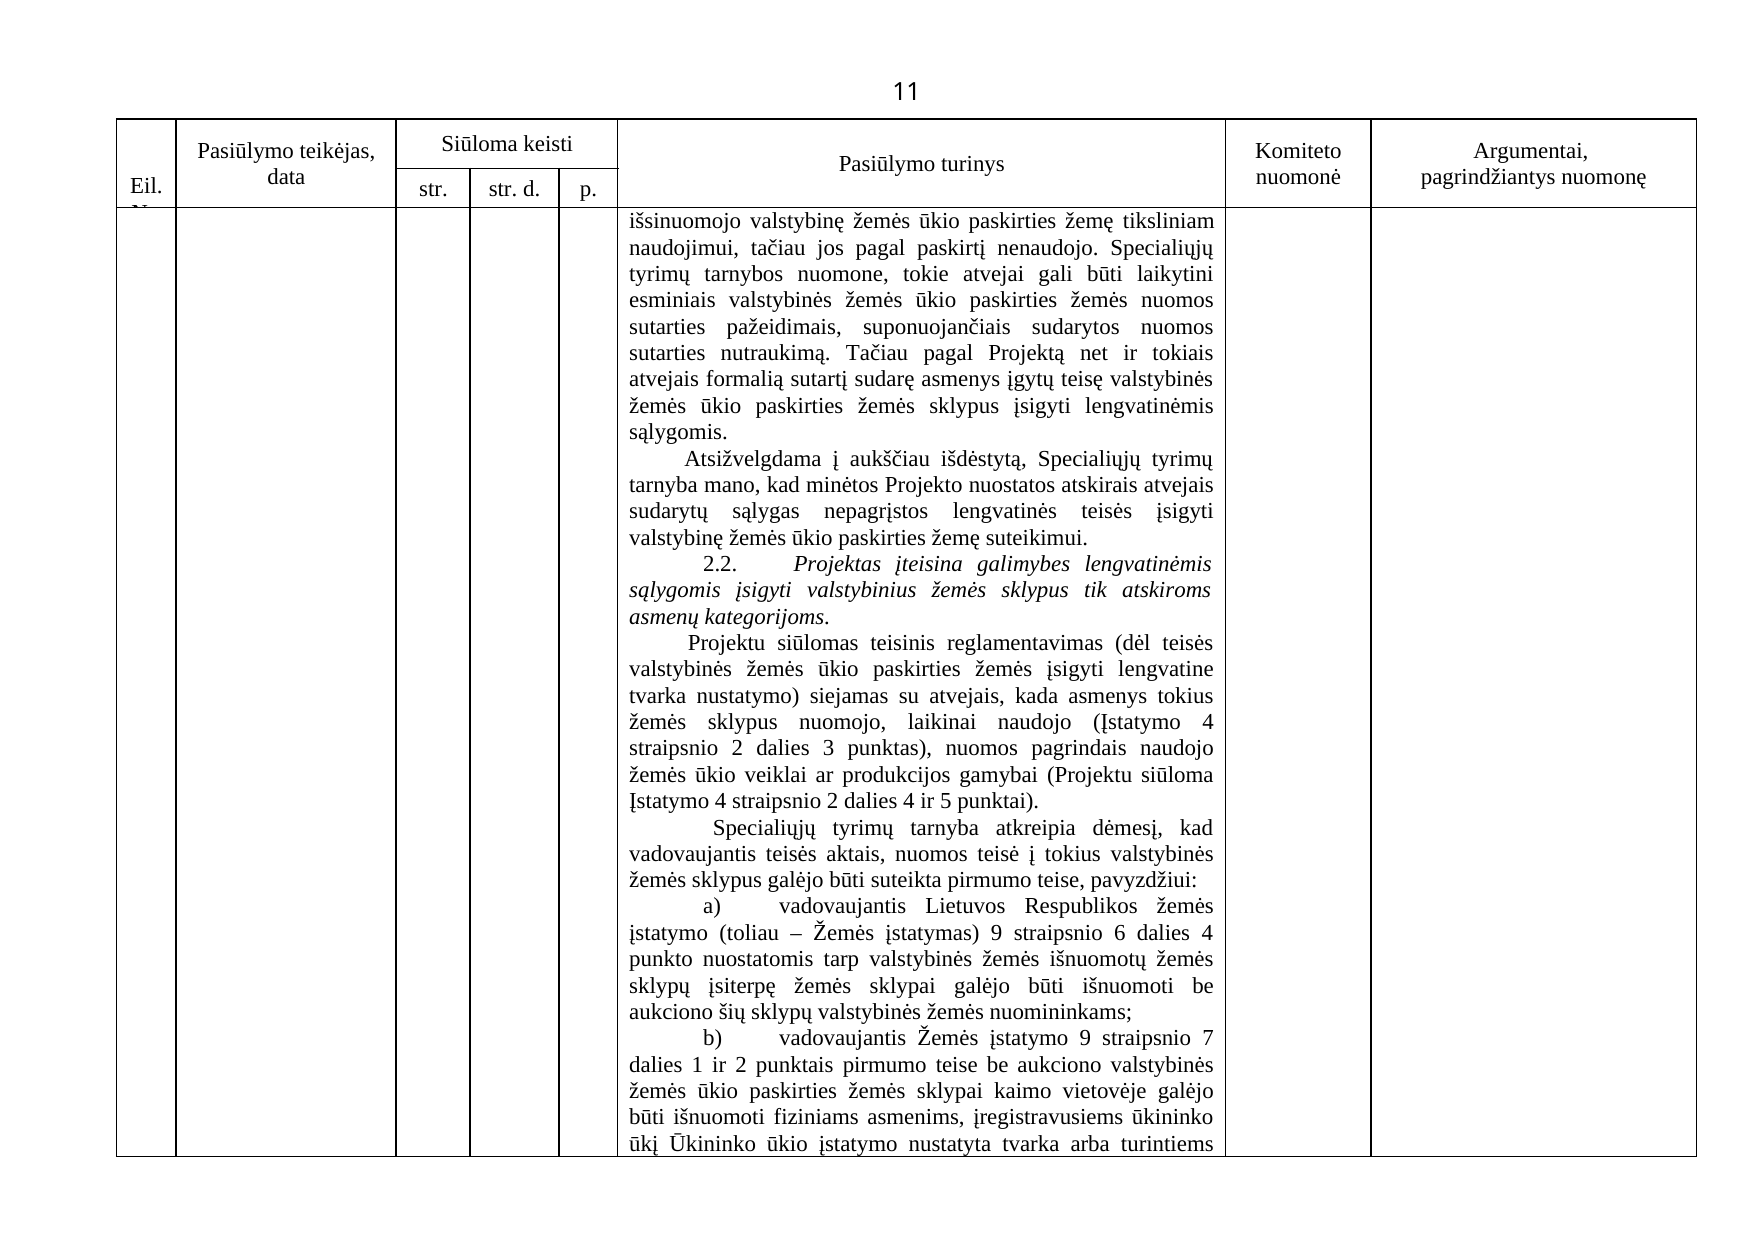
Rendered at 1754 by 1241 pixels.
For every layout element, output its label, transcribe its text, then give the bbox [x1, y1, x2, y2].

table_cell [471, 208, 558, 1156]
table_cell [560, 208, 617, 1156]
table_cell p. [560, 169, 617, 207]
table_cell [1226, 208, 1370, 1156]
table_cell 10. [117, 208, 175, 1156]
table_header Siūloma keisti [397, 120, 617, 167]
table_cell str. d. [471, 169, 558, 207]
table_cell [397, 208, 469, 1156]
table_header Eil. Nr. [117, 120, 175, 207]
table_header Pasiūlymo turinys [618, 120, 1225, 207]
table_cell str. [397, 169, 469, 207]
table_cell [1372, 208, 1696, 1156]
table_cell Lietuvos Respublikos specialiųjų tyrimų tarnyba (toliau – Specialiųjų tyrimų tarnyba), vadovaudamasi Lietuvos Respublikos korupcijos prevencijos įstatymo 8 straipsnio 5 dalimi (Lietuvos Respublikos Seimo komiteto prašymas atlikti antikorupcinį vertinimą), atliko Lietuvos Respublikos žemės ūkio paskirties žemės įsigijimo įstatymo Nr. IX-1314 (toliau – Įstatymas) 4 straipsnio pakeitimo įstatymo projekto Nr. XIVP-2237 (toliau – Projektas) antikorupcinį vertinimą. Projektu siūloma išplėsti įsiterpusios valstybinės žemės ūkio paskirties žemės, kurią privačių žemės sklypų savininkai galėtų įsigyti be aukciono, apibrėžties turinį, o taip pat praplėsti asmenų ratą, kuriems valstybinė žemės ūkio paskirties žemė galėtų būtų parduodama ne aukciono būdu. Siekdami mažinti korupcijos rizikos veiksnių atsiradimo tikimybę, taip pat siekdami teisinio reguliavimo išsamumo, nuoseklumo, skaidrumo ir atsparumo korupcijai, teikiame žemiau išdėstytas pastabas ir pasiūlymus. 1. Kritinės antikorupcinės pastabos ir pasiūlymai: 1.1. Projekto nuostatos neužtikrina tikslinio parduotų valstybinės žemės ūkio paskirties žemės sklypų naudojimo ir neužtikrina Įstatymu siekiamų tikslų įgyvendinimo. Atskiroms asmenų kategorijoms nepagrįstai sudaromos lengvatinės sąlygos valstybinės žemės ūkio paskirties žemės sklypų įsigijimui. Projekto 2 dalimi siūloma papildyti Įstatymo 4 straipsnio 2 dalies 3 punktą ir nustatyti, kad „Teisę be aukciono pirkti valstybinę žemės ūkio paskirties žemę Vyriausybės nustatyta tvarka turi: 3) privačių žemės sklypų savininkai – tarp jų nuosavybės teise valdomų žemės sklypų įsiterpusius valstybinės žemės ūkio paskirties žemės plotus, ne didesnius kaip 3 ha, taip pat tarp jų nuosavybės teise valdomų žemės sklypų ir stabilių kraštovaizdžio objektų (kelių (gatvių), geležinkelių, miškų sklypų (plotų), vandens telkinių) įsiterpusius valstybinės žemės ūkio paskirties žemės plotus, ne didesnius kaip 3 ha, jeigu šiuose plotuose negalima suformuoti atskirų žemės sklypų arba žemės sklypų su privažiuojamaisiais keliais (išskyrus Lietuvos Respublikos saugomų teritorijų įstatyme ir Žemės reformos įstatyme nurodytus valstybinės žemės plotus). Pirmumo teisė pirkti įsiterpusį valstybinės žemės ūkio paskirties žemės plotą taikoma jį nuomojančiam ar laikinai naudojančiam besiribojančio žemės sklypo savininkui.“ (išskirtas tekstas – Projektu siūlomos nuostatos). Projektu nenustatomi valstybinės žemės ūkio paskirties žemės pardavimo privačių žemės sklypų savininkams tikslai, todėl Projekto siūlomų nuostatų įgyvendinimo atveju (po valstybinės žemės ūkio paskirties žemės pardavimo) galimai nebūtų užtikrinamas tikslinis tokios žemės naudojimas konkrečiai paskirčiai. Šiuo atveju Projekto siūlymai taip pat yra svarstytini ir dėl įstatymo tikslų (pavyzdžiui: tenkinti asmenų poreikius racionaliai naudoti žemę ir vykdyti ūkinę veiklą) įgyvendinimo. Reikšminga yra ir tai, kad Projektu išplečiamos ypatingą statusą turinčio valstybės turto - valstybinės žemės ūkio paskirties žemės, kurios ištekliai yra riboti – pardavimo privačion nuosavybėn sąlygos, tačiau Projektu galimai ne tik neužtikrinamas tikslinis tokios žemės naudojimas, tačiau sudaromos sąlygos tokius žemės sklypus įsigyti lengvatinėmis sąlygomis - be aukciono, galimai žemesne negu rinkos kaina. Šiuo atveju taip pat yra svarbu, kad pagal Konstitucinio Teismo suformuotą valstybės turto valdymo, naudojimo ir disponavimo juo doktriną, valstybės turtas turi duoti naudą visuomenei, turi būti tausojamas, nešvaistomas, racionaliai tvarkomas. Tuo tarpu Projekto nuostatų įgyvendinimo atveju valstybinės žemės ūkio paskirties žemė būtų perleidžiama privatiems asmenims galimai neužtikrinant jo tikslinio naudojimo ir paneigiant šiuos principus. Atsižvelgdama į išdėstytą, minėtos Projekto nuostatos neužtikrina tikslinio parduotų valstybinės žemės ūkio paskirties žemės sklypų naudojimo, todėl neužtikrina Įstatymu siekiamų tikslų įgyvendinimo. Dėl minėtos priežasties Projekto siūlymai svarstytini tuo aspektu, kad atskiroms asmenų kategorijoms galimai nepagrįstai (pavyzdžiui: gal kiti asmenys bendrąja tvarka įsigytų tokius žemės sklypus žemės ūkio veiklai) sudaromos lengvatinės sąlygos valstybinės žemės ūkio paskirties žemės sklypų įsigijimui. Nei projektas, nei galiojantis Įstatymas neatskleidžia „įsiterpusių“ žemės sklypų kriterijų, o tai sudaro sąlygas itin plačioms Įstatyminių nuostatų interpretacijoms ir „užprogramuoja“ nepagrįstų lengvatinių (išimtinių) sąlygų taikymą tik atskiroms asmenų grupėms. Projekto siūlymai susiję su papildomas sąlygas atitinkančių „įsiterpusių“ valstybinės žemės ūkio paskirties žemės pardavimu. Specialiųjų tyrimų tarnyba ne kartą yra atkreipusi dėmesį į ydingą teisinį reglamentavimą, kada įstatyminiame lygmenyje nėra apibrėžti „įsiterpusių valstybinės žemės sklypų kriterijai“ (arba papildomos sąlygos). Dėl minėtos priežasties formuluotė „įsiterpę sklypai“ gali būti interpretuojama itin plačiai, pavyzdžiui: „įsiterpusiu“ sklypu gali būti laikomas nors ir tarp privačių žemės sklypų įsiterpęs (arba tarp privačių ir kitų projektu siūlomų objektų), tačiau nuo jų nutolęs ir nesiribojantis žemės sklypas (ir pan.). Teisiniu požiūriu toks sklypas pagal Projekto nuostatas galėtų būti parduodamas privačios žemės sklypų savininkui. Dėl minėtos priežasties Projektu siūlomomis nuostatomis gali būti „užprogramuojamas“ Įstatymo tikslų neužtikrinantis valstybinės žemės ūkio paskirties žemės sklypų pardavimo išskirtinėmis lengvatinėmis sąlygomis (mažesne kaina) mechanizmas, atskiroms asmenų kategorijoms (pavyzdžiui: privačių žemės sklypų savininkams, kurie laikinai naudoja ar nuomoja įsiterpusį valstybinės žemės ūkio paskirties žemės sklypą) sudarantis išimtines galimybes įsigyti valstybinės žemės ūkio paskirties žemės sklypus neužtikrinant tikslinio jų naudojimo. 2. Kitos antikorupcinės pastabos ir pasiūlymai: Projektas suteiktų nepagrįstą teisę lengvatinėmis sąlygomis įsigyti valstybinius žemės sklypus, net jeigu jie nebuvo naudojami pagal paskirtį. Projektu siūloma papildyti Įstatymo 4 straipsnio 2 dalį 4 punktu, numatančiu, kad teisę be aukciono pirkti valstybinę žemės ūkio paskirties žemę turi: „žemės naudotojai, kurie ne mažiau kaip vienerius metus pagal Nekilnojamojo turto registre šiam laikotarpiui įregistruotą valstybinės žemės ūkio paskirties žemės nuomos sutartį jų žemės ūkio veiklai naudojamus žemės sklypus, esančius miesteliuose;“. Specialiųjų tyrimų tarnybos nuomone, minėtos nuostatos svarstytinos keliais aspektais: Nors minėtas Projekto nuostatas ir galima interpretuoti, kad galimybės lengvatinėmis sąlygomis įsigyti valstybinę žemės ūkio paskirties žemę siejamos su sąlyga, kad asmuo šią žemę ne mažiau kaip 1 metus naudojo žemės ūkio veiklai, tačiau pagal Projektą tokia aplinkybė būtų pagrindžiama tik valstybinės žemės ūkio paskirties žemės nuomos sutarties sudarymo faktu, o ne aplinkybėmis, kad išsinuomota žemė buvo tikslingai naudojama pagal paskirtį. Atkreipiame dėmesį, kad galimi atvejai, kada asmuo išsinuomojo valstybinę žemės ūkio paskirties žemę tiksliniam naudojimui, tačiau jos pagal paskirtį nenaudojo. Specialiųjų tyrimų tarnybos nuomone, tokie atvejai gali būti laikytini esminiais valstybinės žemės ūkio paskirties žemės nuomos sutarties pažeidimais, suponuojančiais sudarytos nuomos sutarties nutraukimą. Tačiau pagal Projektą net ir tokiais atvejais formalią sutartį sudarę asmenys įgytų teisę valstybinės žemės ūkio paskirties žemės sklypus įsigyti lengvatinėmis sąlygomis. Atsižvelgdama į aukščiau išdėstytą, Specialiųjų tyrimų tarnyba mano, kad minėtos Projekto nuostatos atskirais atvejais sudarytų sąlygas nepagrįstos lengvatinės teisės įsigyti valstybinę žemės ūkio paskirties žemę suteikimui. Projektas įteisina galimybes lengvatinėmis sąlygomis įsigyti valstybinius žemės sklypus tik atskiroms asmenų kategorijoms. Projektu siūlomas teisinis reglamentavimas (dėl teisės valstybinės žemės ūkio paskirties žemės įsigyti lengvatine tvarka nustatymo) siejamas su atvejais, kada asmenys tokius žemės sklypus nuomojo, laikinai naudojo (Įstatymo 4 straipsnio 2 dalies 3 punktas), nuomos pagrindais naudojo žemės ūkio veiklai ar produkcijos gamybai (Projektu siūloma Įstatymo 4 straipsnio 2 dalies 4 ir 5 punktai). Specialiųjų tyrimų tarnyba atkreipia dėmesį, kad vadovaujantis teisės aktais, nuomos teisė į tokius valstybinės žemės sklypus galėjo būti suteikta pirmumo teise, pavyzdžiui: vadovaujantis Lietuvos Respublikos žemės įstatymo (toliau – Žemės įstatymas) 9 straipsnio 6 dalies 4 punkto nuostatomis tarp valstybinės žemės išnuomotų žemės sklypų įsiterpę žemės sklypai galėjo būti išnuomoti be aukciono šių sklypų valstybinės žemės nuomininkams; vadovaujantis Žemės įstatymo 9 straipsnio 7 dalies 1 ir 2 punktais pirmumo teise be aukciono valstybinės žemės ūkio paskirties žemės sklypai kaimo vietovėje galėjo būti išnuomoti fiziniams asmenims, įregistravusiems ūkininko ūkį Ūkininko ūkio įstatymo nustatyta tvarka arba turintiems Vyriausybės įgaliotos institucijos nustatytą pasirengimą ūkininkauti; arba juridiniams asmenims – žemės ūkio produkcijos gamintojams, kurių metinės įplaukos iš prekinės žemės ūkio produkcijos realizavimo sudaro daugiau kaip 50 procentų visų gaunamų pajamų. vadovaujantis Valstybinės žemės suteikimo laikinai naudotis žemės ūkio veiklai vykdyti tvarkos aprašo, patvirtinto Nacionalinės žemės tarnybos prie Žemės ūkio ministerijos direktoriaus 2012 m. kovo 16 d. įsakymu Nr. 1P-(1.3.)-112, 6 punkto nuostatomis, valstybinės žemės plotai, kurie pagal Lietuvos Respublikos Vyriausybės 2003 m. vasario 18 d. nutarimą Nr. 236 „Dėl valstybinės žemės ūkio paskirties žemės sklypų pardavimo ir nuomos“ atitinka įsiterpusio valstybinės žemės ploto sąvoką, galėjo būti suteikiami laikinai naudotis tik besiribojančių žemės sklypų savininkams ir (ar) nuomininkams ir kt. Atsižvelgdama į aukščiau išdėstytą, Specialiųjų tyrimų tarnyba konstatuoja, kad teisės aktai atskirais atvejais užtikrino atskirų asmenų galimybes išskirtinėmis sąlygomis (t. y. be aukciono ir / ar pirmumo teise) įgyti nuomos / naudojimo teisę į valstybinę žemės ūkio paskirties žemę. Šiuo atveju reikšminga yra tai, kad Projektas tokiems asmenims suteiktų išimtines galimybes tokius valstybinės žemės ūkio paskirties žemės sklypus įsigyti privačion nuosavybėn. Specialiųjų tyrimų tarnybos nuomone, šiuo aspektu Projekto nuostatos gali būti svarstytinos kaip naudingos tik atskirų kategorijų interesų grupėms. Projektas sudarytų sąlygas nesąžiningam elgesiui, kada lengvatinėmis sąlygomis įsigyti sklypai būtų perleidžiami kitiems asmenims. Pažymėtina ir tai, kad nei Projekto, nei galiojančio Įstatymo nuostatos nedraudžia perleisti lengvatinėmis sąlygomis įsigytą valstybinės žemės ūkio paskirties žemės sklypą tretiesiems asmenims. Įstatymo nuostatos numato tik vieną apribojimą – subjektui, įsigijusiam valstybinės žemės ūkio paskirties žemės sklypą, ar tretiesiems asmenims, kuriems vėliau šis sklypas buvo perleistas, draudžiama naudoti įsigytą žemės ūkio paskirties žemės sklypą ne pagal jo pagrindinę paskirtį. Nustačius, kad pagal šį įstatymą įsigyta valstybinė žemės ūkio paskirties žemė naudojama ne pagal paskirtį, valstybė įgyja teisę atpirkti šią žemę (iš ją įsigijusio subjekto ar trečiųjų asmenų, kuriems jis buvo perleistas) už tą pačią kainą, už kurią ji buvo įsigyta iš valstybės. Remiantis Įstatymo 4 straipsnio 4 dalies nuostatomis, tik praėjus 5 metams nuo žemės ūkio paskirties žemės sklypo įsigijimo iš valstybės pagal analizuojamą įstatymą, gali būti keičiama jo pagrindinė žemės naudojimo paskirtis. Aukščiau minėtų nuostatų kontekste svarbu tai, kad valstybė įgyja teisę žemės ūkio žemės sklypą atpirkti jo naudojimo ne pagal paskirtį atveju, bet papildomai nėra detalizuotas tokio žemės sklypo atpirkimas jo nenaudojimo atveju aspektas. Įstatymo 6 straipsnio nuostatos numato tik baudas ir tik juridiniams asmenims už pareigos užtikrinti įsigytos žemės ūkio paskirties žemės naudojimą žemės ūkio veiklai nevykdymą. Specialiųjų tyrimų tarnybos vertinimu, Projekto nuostatų įtvirtinimas keltų abejonių dėl siūlomos suteikti lengvatos pagrįstumo ir skaidrumo. Projekto nuostatomis galimai būtų sudarytos sąlygos tam tikriems suinteresuotiems asmenims, atitinkantiems minimalius ir su Projekto tikslais tiesiogiai nesusijusius reikalavimus, lengvatinėmis sąlygomis be aukciono įsigyti valstybinės žemės ūkio paskirties žemės sklypus patraukliose vietose miestelių ar kaimo teritorijoje galimai su tikslu vėliau pakeisti jų pagrindinę naudojimo paskirtį bei naudoti ne žemės ūkio reikmėms. Tokiu būdu galimai nebūtų pasiekti Projekto aiškinamajame rašte nurodyti tikslai palengvinti sąlygas ūkininkams, siekiantiems prisidėti prie Lietuvos žemės ūkio vystymo, planuoti ilgalaikes investicijas į vykdomą žemės ūkio veiklą, pan. Atsižvelgiant į galiojantį teisinį reguliavimą, numatantį, kad likę laisvi valstybinės žemės ūkio paskirties žemės plotai, nepatenkantys į galiojančio Įstatymo 4 straipsnio 2 dalyje nustatytas išimtis yra nuomojami, sudarant ilgalaikės nuomos sutartis iki 25 metų, manytina, kad Projekto tikslams pasiekti tikslingiau būtų svarstyti papildomas galimybes dėl valstybinės žemės ūkio paskirties žemės pardavimo pirmumo teise ilgalaikiams nuomininkams, tvarkingai vykdantiems pagal šią sutartį prisiimtus įsipareigojimus, arba tobulinti Projekto nuostatas, detalizuojant valstybinės žemės ūkio žemės sklypų perleidimo lengvatine tvarka kriterijus ir reikalavimus juos įsigyti pageidaujantiems subjektams. Kitų pastabų ir pasiūlymų neturime. Atlikus Projekto antikorupcinį vertinimą darytina išvada, kad Projektas gali būti ydingas antikorupciniu požiūriu, kadangi: - Projekto nuostatos neužtikrina tikslinio parduotų valstybinės žemės ūkio paskirties žemės sklypų naudojimo ir Įstatymu siekiamų tikslų įgyvendinimo; - Atskiroms asmenų kategorijoms nepagrįstai sudaromos lengvatinės sąlygos valstybinės žemės ūkio paskirties žemės sklypų įsigijimui; - Projektas sudarytų sąlygas nesąžiningam elgesiui, kada lengvatinėmis sąlygomis įsigyti sklypai būtų perleidžiami kitiems asmenims. [618, 208, 1225, 1156]
table_header Pasiūlymo teikėjas, data [177, 120, 395, 207]
table_cell [177, 208, 395, 1156]
table_header Argumentai, pagrindžiantys nuomonę [1372, 120, 1696, 207]
table_header Komiteto nuomonė [1226, 120, 1370, 207]
